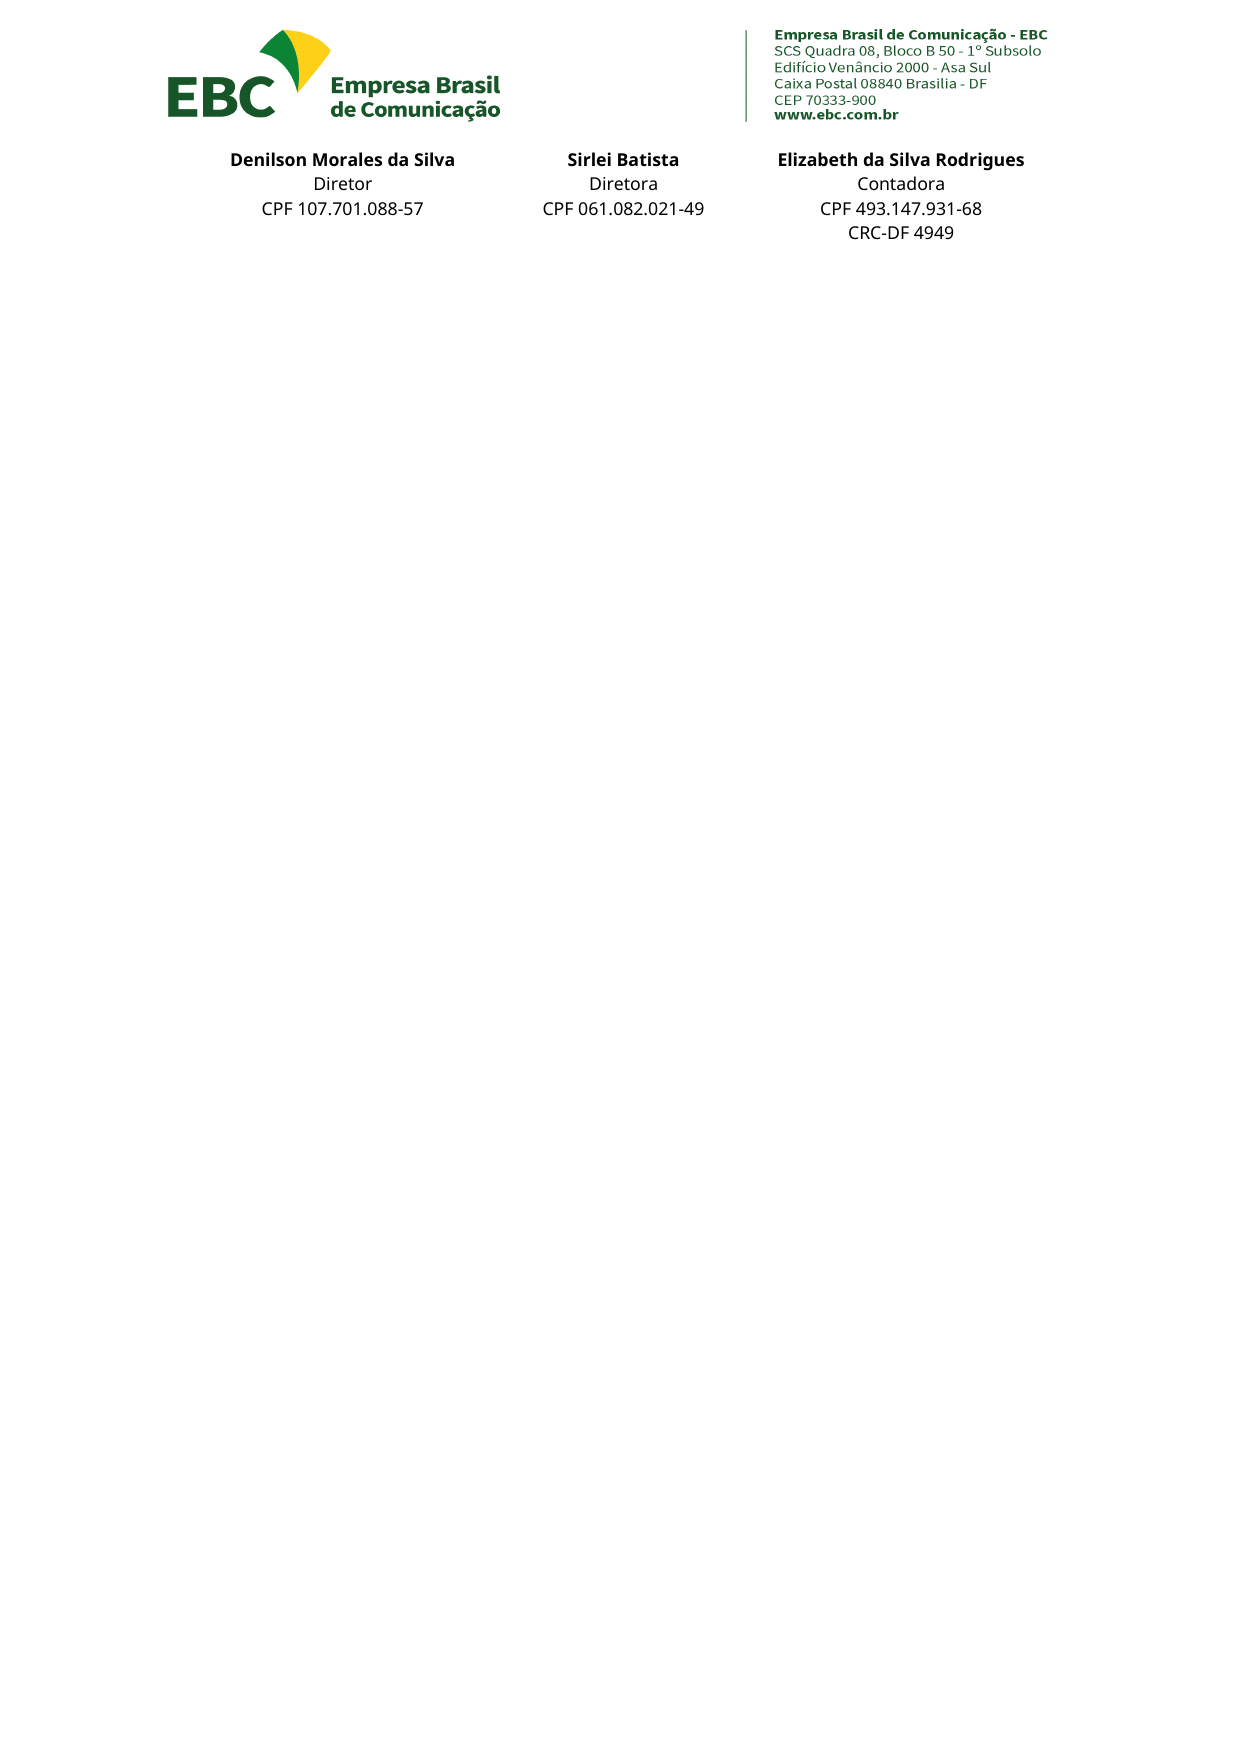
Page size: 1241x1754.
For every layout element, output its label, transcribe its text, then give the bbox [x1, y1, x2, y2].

table_header Denilson Morales da Silva Diretor CPF 107.701.088-57 [192, 148, 493, 244]
table_header Sirlei Batista Diretora CPF 061.082.021-49 [494, 148, 753, 244]
table_header Elizabeth da Silva Rodrigues Contadora CPF 493.147.931-68 CRC-DF 4949 [753, 148, 1049, 244]
